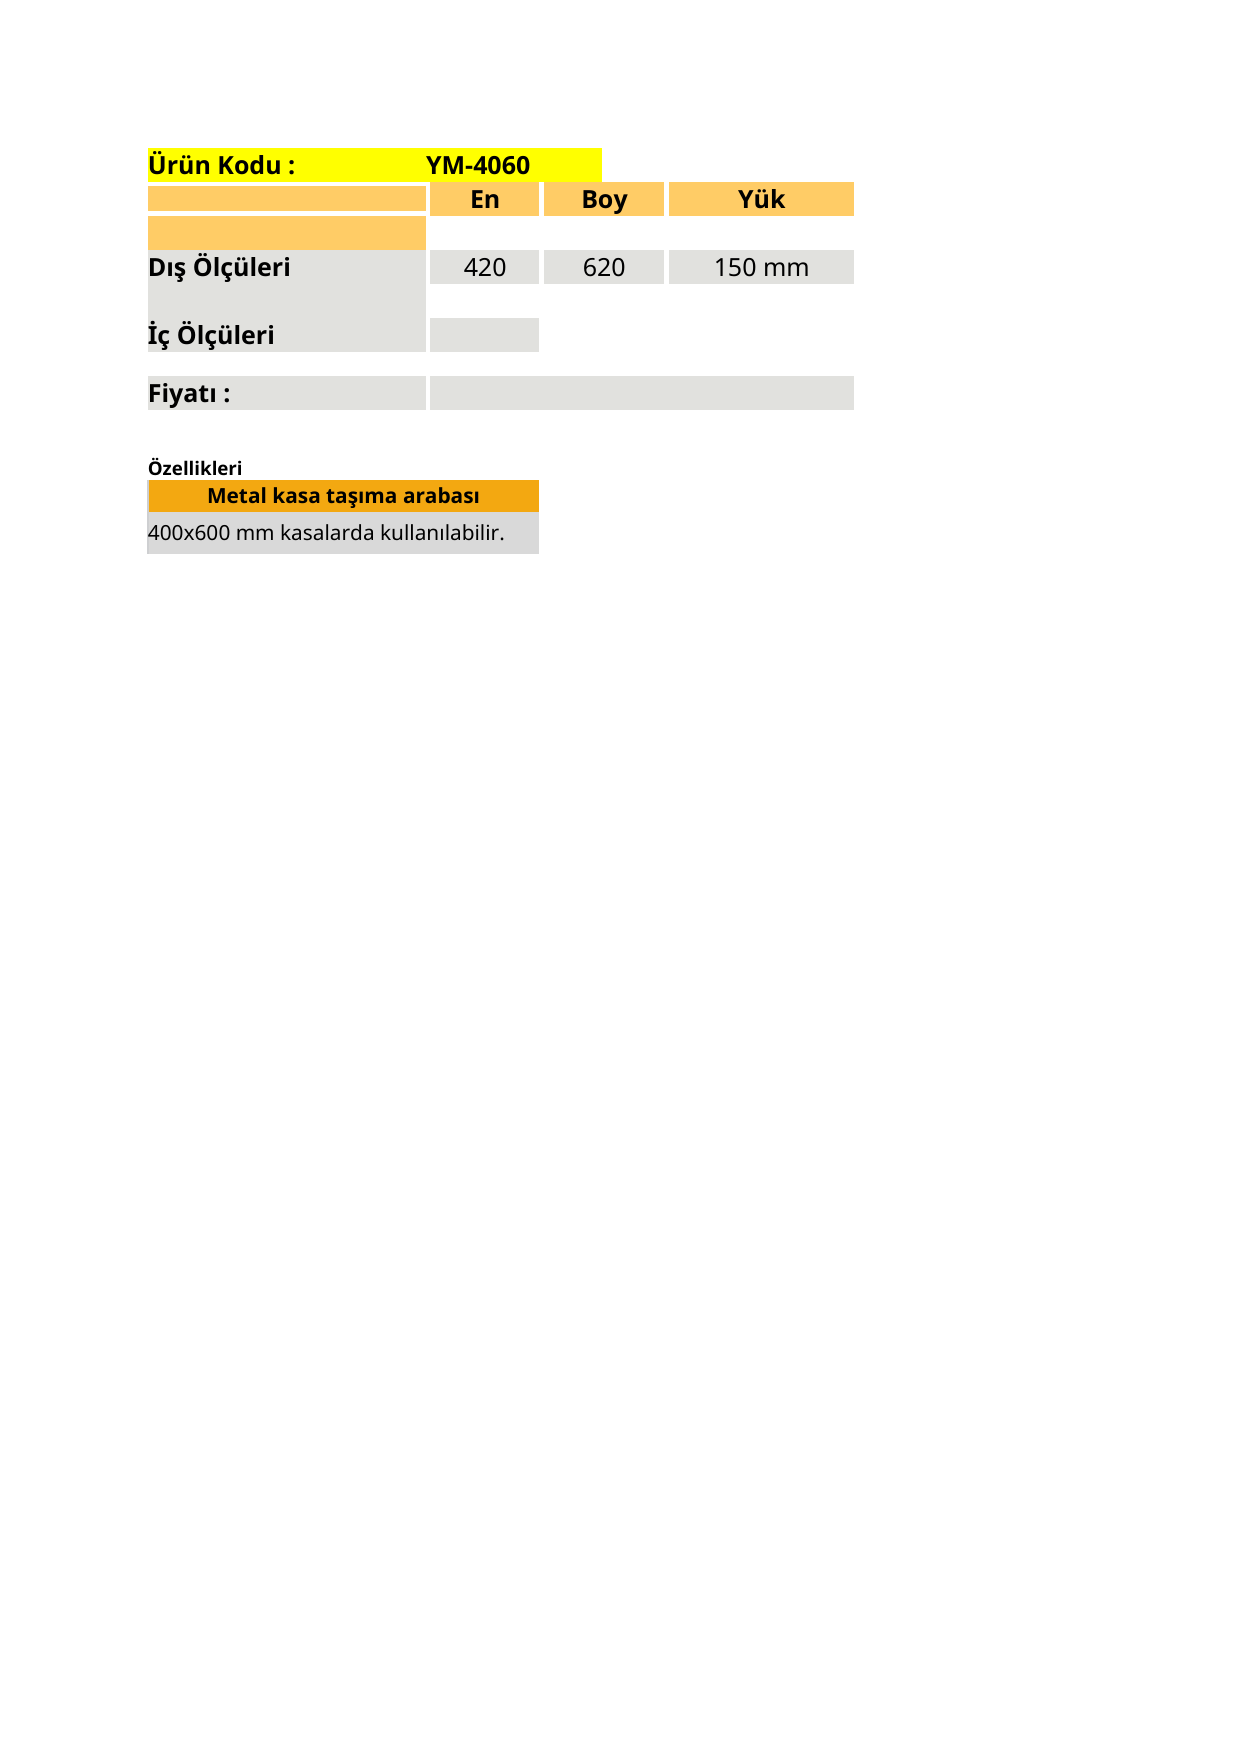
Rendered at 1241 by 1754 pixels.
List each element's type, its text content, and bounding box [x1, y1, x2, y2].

table_cell Boy [539, 182, 544, 216]
text Özellikleri [148, 455, 1093, 480]
table_header Metal kasa taşıma arabası [149, 480, 539, 512]
table_header YM-4060 [426, 148, 602, 182]
table_cell [426, 376, 430, 410]
table_cell 620 [539, 250, 544, 284]
table_header [602, 148, 664, 182]
table_cell [148, 352, 426, 376]
table_cell [664, 216, 854, 250]
table_cell En [426, 182, 430, 216]
table_header [664, 148, 854, 182]
table_cell 150 mm [664, 250, 669, 284]
table_cell [539, 284, 664, 318]
table_cell [664, 318, 854, 352]
table_cell [539, 352, 664, 376]
table_cell 400x600 mm kasalarda kullanılabilir. [149, 512, 539, 554]
table_cell [426, 318, 430, 352]
table_cell [426, 216, 539, 250]
table_header Ürün Kodu : [148, 148, 426, 182]
table_cell [539, 318, 664, 352]
table_cell [148, 182, 426, 186]
table_cell [664, 352, 854, 376]
table_cell [148, 211, 426, 216]
table_cell Yük [664, 182, 669, 216]
table_cell [426, 284, 539, 318]
table_cell 420 [426, 250, 430, 284]
table_cell [426, 352, 539, 376]
table_cell [664, 284, 854, 318]
table_cell [539, 216, 664, 250]
